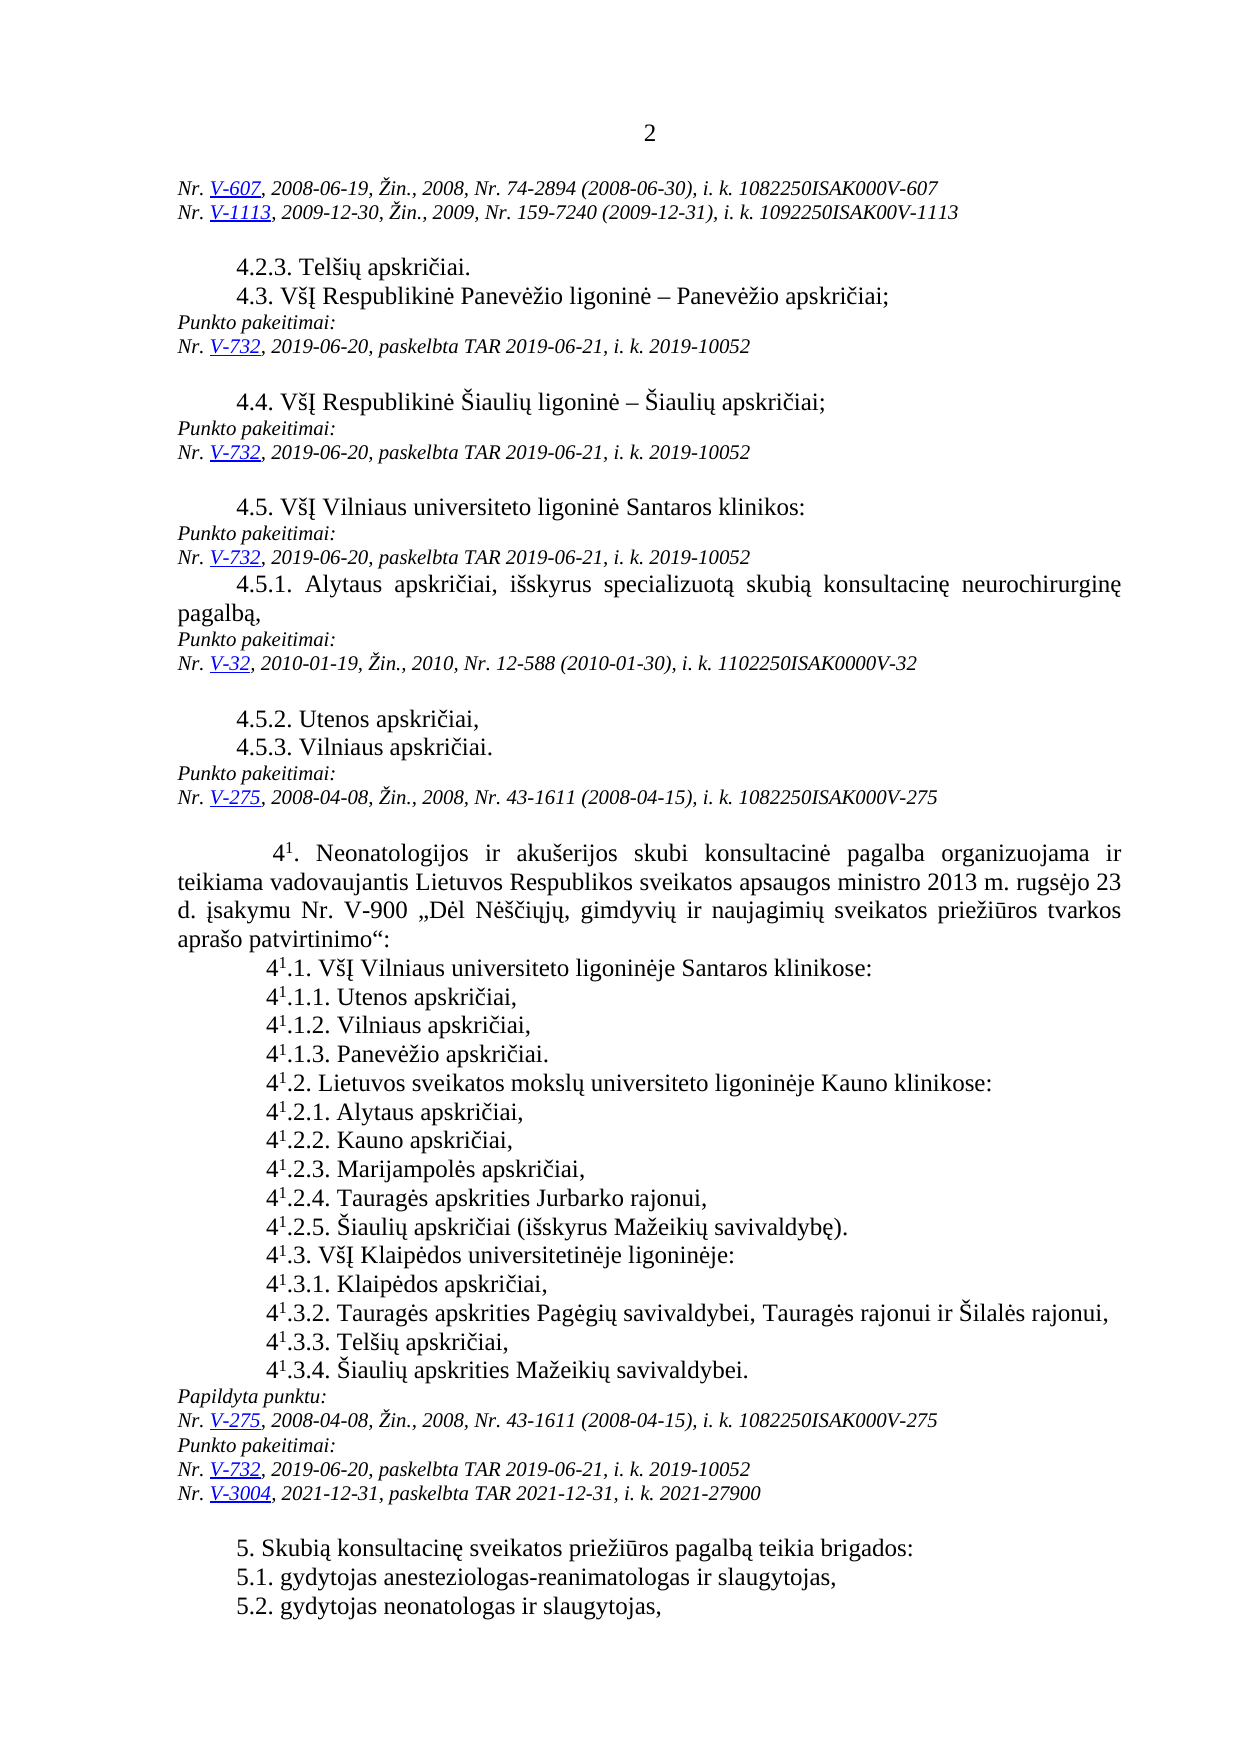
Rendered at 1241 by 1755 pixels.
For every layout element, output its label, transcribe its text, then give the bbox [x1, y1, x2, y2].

text Nr. V-32, 2010-01-19, Žin., 2010, Nr. 12-588 (2010-01-30), i. k. 1102250ISAK0000V-32 [177, 651, 1122, 675]
text 4.2.3. Telšių apskričiai. [177, 252, 1122, 281]
text 4.5.2. Utenos apskričiai, [177, 704, 1122, 732]
text 41.1.3. Panevėžio apskričiai. [177, 1039, 1122, 1068]
text 41.2.1. Alytaus apskričiai, [177, 1097, 1122, 1126]
text 41.2.4. Tauragės apskrities Jurbarko rajonui, [177, 1183, 1122, 1212]
text 4.5.3. Vilniaus apskričiai. [177, 732, 1122, 761]
text 41. Neonatologijos ir akušerijos skubi konsultacinė pagalba organizuojama ir teikiama vadovaujantis Lietuvos Respublikos sveikatos apsaugos ministro 2013 m. rugsėjo 23 d. įsakymu Nr. V-900 „Dėl Nėščiųjų, gimdyvių ir naujagimių sveikatos priežiūros tvarkos aprašo patvirtinimo“: [177, 838, 1122, 953]
text 41.2.2. Kauno apskričiai, [177, 1126, 1122, 1154]
text Nr. V-275, 2008-04-08, Žin., 2008, Nr. 43-1611 (2008-04-15), i. k. 1082250ISAK000V-275 [177, 1408, 1122, 1432]
text Nr. V-275, 2008-04-08, Žin., 2008, Nr. 43-1611 (2008-04-15), i. k. 1082250ISAK000V-275 [177, 785, 1122, 809]
text Nr. V-732, 2019-06-20, paskelbta TAR 2019-06-21, i. k. 2019-10052 [177, 440, 1122, 464]
text Punkto pakeitimai: [177, 416, 1122, 440]
text Nr. V-732, 2019-06-20, paskelbta TAR 2019-06-21, i. k. 2019-10052 [177, 1457, 1122, 1481]
text 4.5.1. Alytaus apskričiai, išskyrus specializuotą skubią konsultacinę neurochirurginę pagalbą, [177, 569, 1122, 627]
text Nr. V-1113, 2009-12-30, Žin., 2009, Nr. 159-7240 (2009-12-31), i. k. 1092250ISAK00V-1113 [177, 200, 1122, 224]
text 41.3.3. Telšių apskričiai, [215, 1327, 1122, 1356]
text 4.4. VšĮ Respublikinė Šiaulių ligoninė – Šiaulių apskričiai; [177, 387, 1122, 416]
text 41.3.1. Klaipėdos apskričiai, [215, 1269, 1122, 1298]
text 41.2. Lietuvos sveikatos mokslų universiteto ligoninėje Kauno klinikose: [177, 1068, 1122, 1097]
text 5.1. gydytojas anesteziologas-reanimatologas ir slaugytojas, [177, 1562, 1122, 1591]
text 41.3.2. Tauragės apskrities Pagėgių savivaldybei, Tauragės rajonui ir Šilalės rajonui, [215, 1298, 1122, 1327]
text Punkto pakeitimai: [177, 1432, 1122, 1457]
text Punkto pakeitimai: [177, 521, 1122, 545]
text Nr. V-732, 2019-06-20, paskelbta TAR 2019-06-21, i. k. 2019-10052 [177, 334, 1122, 358]
text 41.2.5. Šiaulių apskričiai (išskyrus Mažeikių savivaldybę). [177, 1212, 1122, 1241]
text 5. Skubią konsultacinę sveikatos priežiūros pagalbą teikia brigados: [177, 1533, 1122, 1562]
text 41.1. VšĮ Vilniaus universiteto ligoninėje Santaros klinikose: [177, 953, 1122, 982]
text Punkto pakeitimai: [177, 761, 1122, 785]
text 41.3. VšĮ Klaipėdos universitetinėje ligoninėje: [177, 1241, 1122, 1269]
text 41.3.4. Šiaulių apskrities Mažeikių savivaldybei. [215, 1356, 1122, 1384]
text 41.1.1. Utenos apskričiai, [177, 982, 1122, 1011]
text Nr. V-3004, 2021-12-31, paskelbta TAR 2021-12-31, i. k. 2021-27900 [177, 1481, 1122, 1505]
text 41.2.3. Marijampolės apskričiai, [177, 1154, 1122, 1183]
text Nr. V-732, 2019-06-20, paskelbta TAR 2019-06-21, i. k. 2019-10052 [177, 545, 1122, 569]
text 4.5. VšĮ Vilniaus universiteto ligoninė Santaros klinikos: [177, 492, 1122, 521]
text Papildyta punktu: [177, 1384, 1122, 1408]
text Nr. V-607, 2008-06-19, Žin., 2008, Nr. 74-2894 (2008-06-30), i. k. 1082250ISAK000V-607 [177, 176, 1122, 200]
text 5.2. gydytojas neonatologas ir slaugytojas, [177, 1591, 1122, 1620]
text Punkto pakeitimai: [177, 310, 1122, 334]
text Punkto pakeitimai: [177, 627, 1122, 651]
text 4.3. VšĮ Respublikinė Panevėžio ligoninė – Panevėžio apskričiai; [177, 281, 1122, 310]
text 41.1.2. Vilniaus apskričiai, [177, 1011, 1122, 1039]
